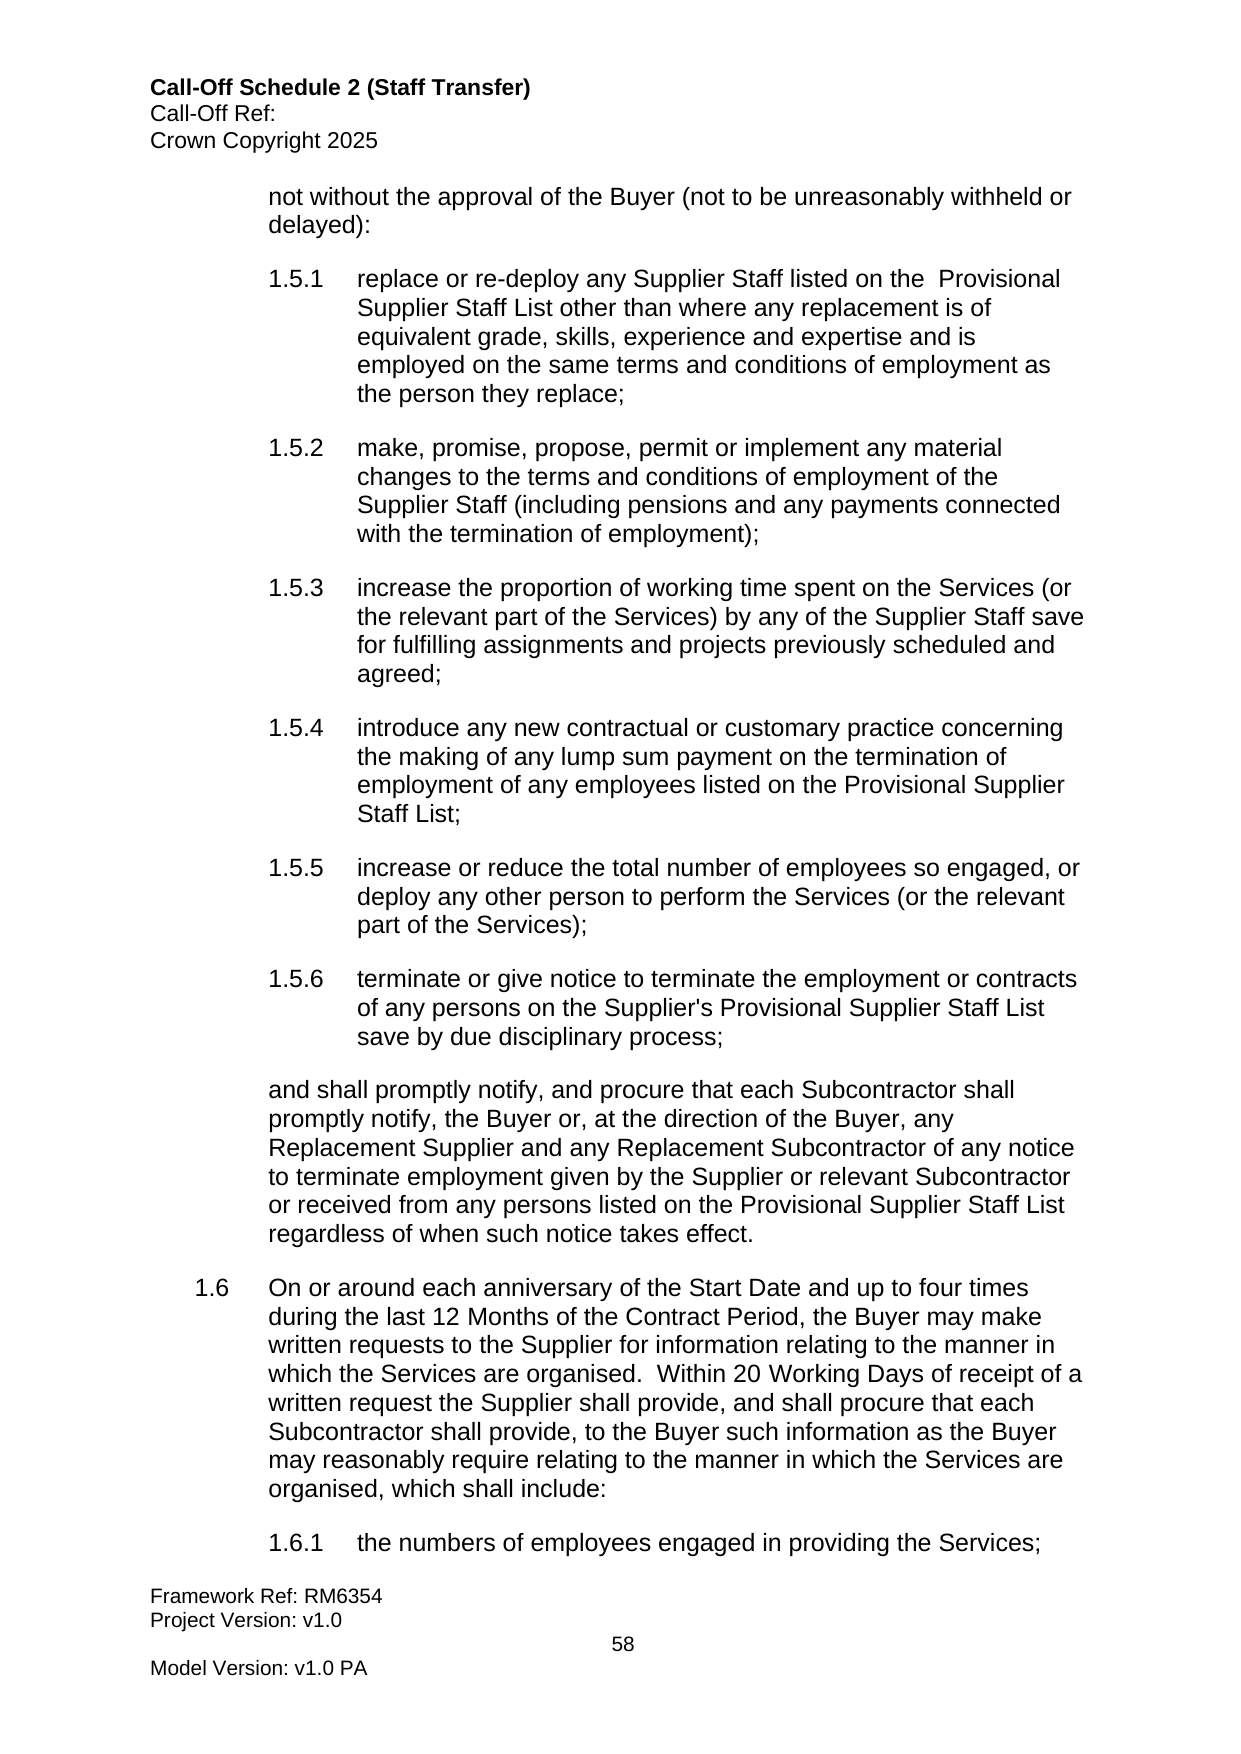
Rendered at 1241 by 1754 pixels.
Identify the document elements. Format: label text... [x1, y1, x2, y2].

text and shall promptly notify, and procure that each Subcontractor shall promptly notify, the Buyer or, at the direction of the Buyer, any Replacement Supplier and any Replacement Subcontractor of any notice to terminate employment given by the Supplier or relevant Subcontractor or received from any persons listed on the Provisional Supplier Staff List regardless of when such notice takes effect. [268, 1075, 1090, 1248]
list the numbers of employees engaged in providing the Services; [268, 1528, 1090, 1557]
list terminate or give notice to terminate the employment or contracts of any persons on the Supplier's Provisional Supplier Staff List save by due disciplinary process; [268, 964, 1090, 1050]
list introduce any new contractual or customary practice concerning the making of any lump sum payment on the termination of employment of any employees listed on the Provisional Supplier Staff List; [268, 713, 1090, 828]
list On or around each anniversary of the Start Date and up to four times during the last 12 Months of the Contract Period, the Buyer may make written requests to the Supplier for information relating to the manner in which the Services are organised. Within 20 Working Days of receipt of a written request the Supplier shall provide, and shall procure that each Subcontractor shall provide, to the Buyer such information as the Buyer may reasonably require relating to the manner in which the Services are organised, which shall include: [194, 1273, 1090, 1503]
list increase or reduce the total number of employees so engaged, or deploy any other person to perform the Services (or the relevant part of the Services); [268, 853, 1090, 939]
list replace or re-deploy any Supplier Staff listed on the Provisional Supplier Staff List other than where any replacement is of equivalent grade, skills, experience and expertise and is employed on the same terms and conditions of employment as the person they replace; [268, 264, 1090, 408]
list make, promise, propose, permit or implement any material changes to the terms and conditions of employment of the Supplier Staff (including pensions and any payments connected with the termination of employment); [268, 433, 1090, 548]
list increase the proportion of working time spent on the Services (or the relevant part of the Services) by any of the Supplier Staff save for fulfilling assignments and projects previously scheduled and agreed; [268, 573, 1090, 688]
list not without the approval of the Buyer (not to be unreasonably withheld or delayed): [194, 182, 1090, 239]
